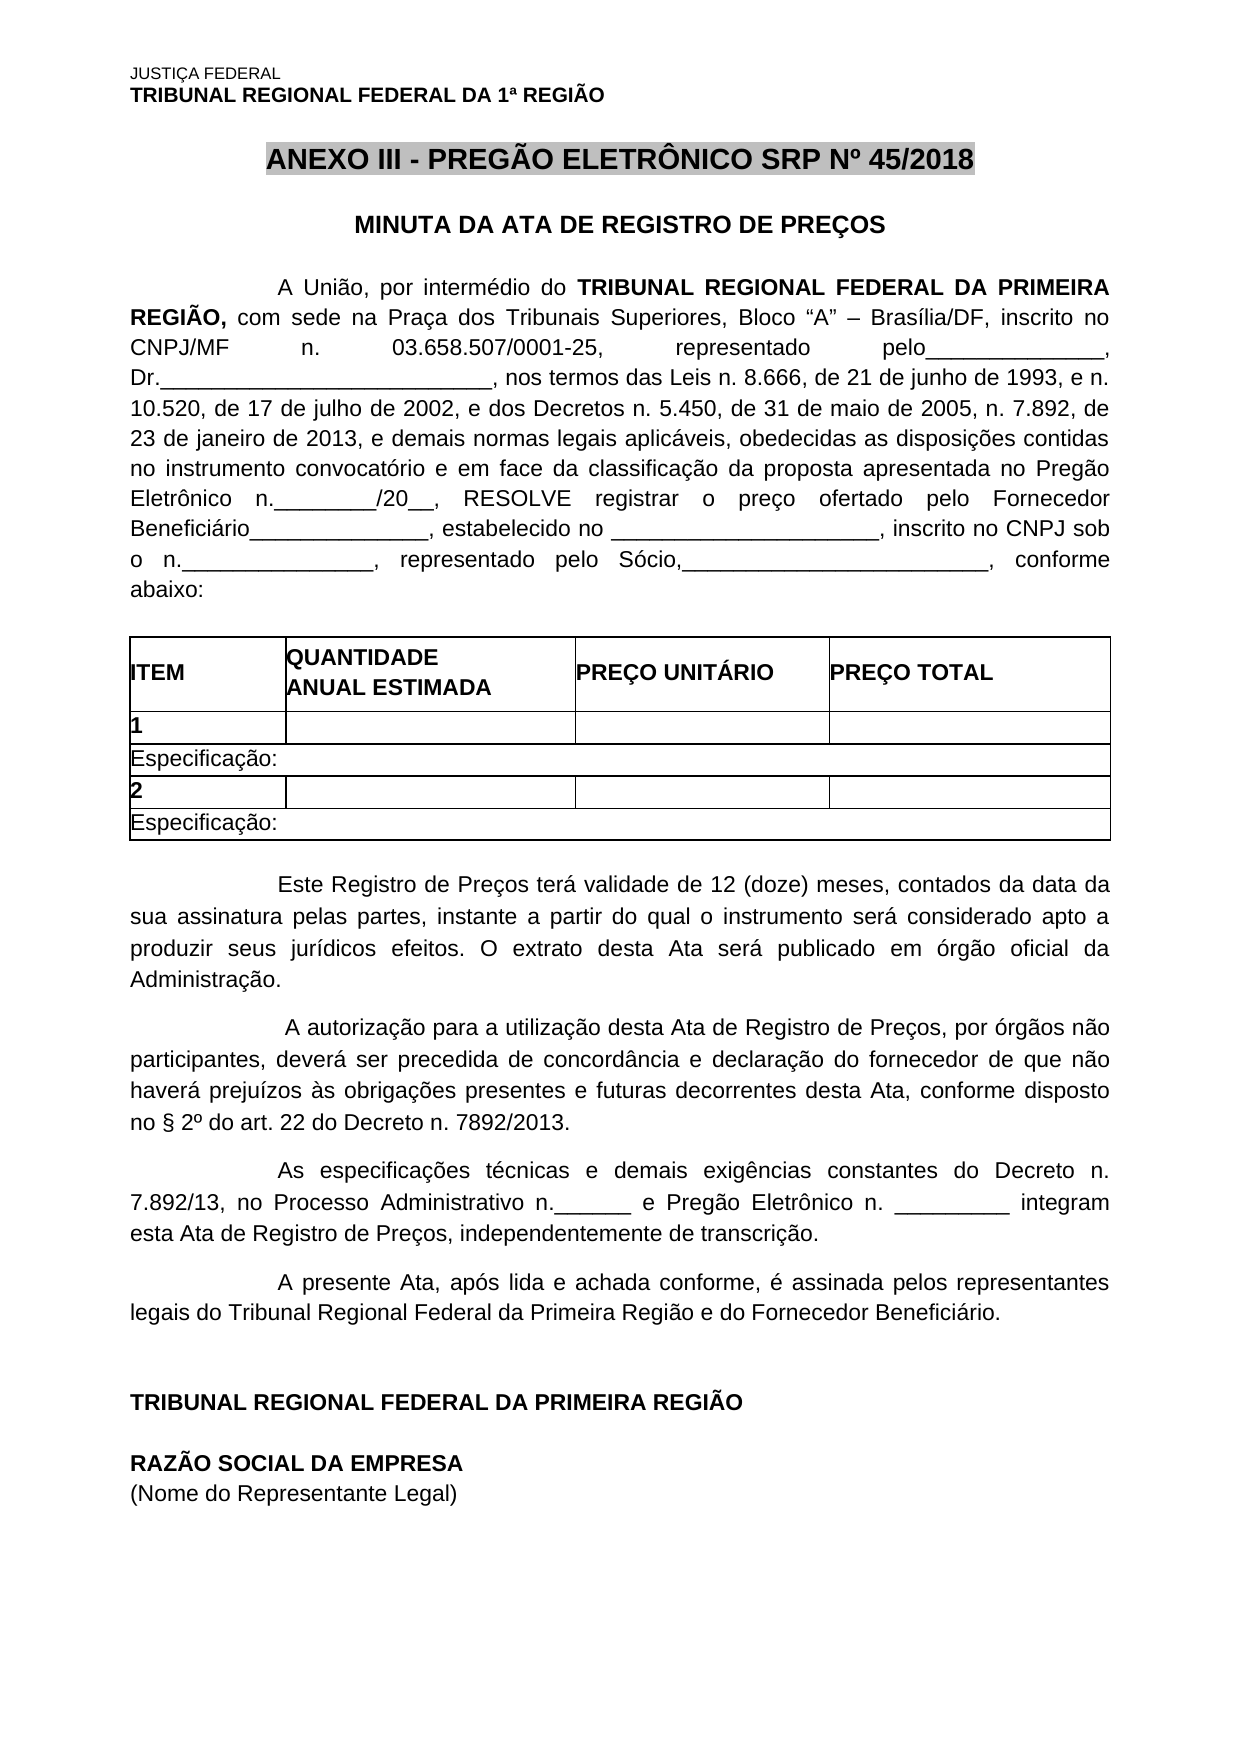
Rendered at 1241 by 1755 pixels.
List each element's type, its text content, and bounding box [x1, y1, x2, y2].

text ANEXO III - PREGÃO ELETRÔNICO SRP Nº 45/2018 [975, 142, 1110, 175]
text A presente Ata, após lida e achada conforme, é assinada pelos representantes legais do Tribunal Regional Federal da Primeira Região e do Fornecedor Beneficiário. [938, 1268, 1110, 1325]
text Este Registro de Preços terá validade de 12 (doze) meses, contados da data da sua assinatura pelas partes, instante a partir do qual o instrumento será considerado apto a produzir seus jurídicos efeitos. O extrato desta Ata será publicado em órgão oficial da Administração. [938, 871, 1110, 992]
table_cell Especificação: [938, 745, 1110, 775]
table_cell Especificação: [938, 809, 1110, 839]
text A autorização para a utilização desta Ata de Registro de Preços, por órgãos não participantes, deverá ser precedida de concordância e declaração do fornecedor de que não haverá prejuízos às obrigações presentes e futuras decorrentes desta Ata, conforme disposto no § 2º do art. 22 do Decreto n. 7892/2013. [938, 1014, 1110, 1135]
text As especificações técnicas e demais exigências constantes do Decreto n. 7.892/13, no Processo Administrativo n.______ e Pregão Eletrônico n. _________ integram esta Ata de Registro de Preços, independentemente de transcrição. [130, 1157, 261, 1247]
table_cell 1 [131, 712, 261, 743]
table_header PREÇO TOTAL [938, 638, 1110, 711]
text RAZÃO SOCIAL DA EMPRESA [130, 1450, 1110, 1476]
text A União, por intermédio do TRIBUNAL REGIONAL FEDERAL DA PRIMEIRA REGIÃO, com sede na Praça dos Tribunais Superiores, Bloco “A” – Brasília/DF, inscrito no CNPJ/MF n. 03.658.507/0001-25, representado pelo______________, Dr.__________________________, nos termos das Leis n. 8.666, de 21 de junho de 1993, e n. 10.520, de 17 de julho de 2002, e dos Decretos n. 5.450, de 31 de maio de 2005, n. 7.892, de 23 de janeiro de 2013, e demais normas legais aplicáveis, obedecidas as disposições contidas no instrumento convocatório e em face da classificação da proposta apresentada no Pregão Eletrônico n.________/20__, RESOLVE registrar o preço ofertado pelo Fornecedor Beneficiário______________, estabelecido no _____________________, inscrito no CNPJ sob o n._______________, representado pelo Sócio,________________________, conforme abaixo: [130, 274, 1110, 602]
table_cell [938, 777, 1110, 807]
text ANEXO III - PREGÃO ELETRÔNICO SRP Nº 45/2018 [130, 142, 266, 175]
table_header ITEM [131, 638, 261, 711]
text TRIBUNAL REGIONAL FEDERAL DA PRIMEIRA REGIÃO [130, 1389, 1110, 1416]
text A presente Ata, após lida e achada conforme, é assinada pelos representantes legais do Tribunal Regional Federal da Primeira Região e do Fornecedor Beneficiário. [130, 1268, 261, 1325]
table_cell [938, 712, 1110, 743]
table_cell 2 [131, 777, 261, 807]
text (Nome do Representante Legal) [130, 1480, 1110, 1506]
text A autorização para a utilização desta Ata de Registro de Preços, por órgãos não participantes, deverá ser precedida de concordância e declaração do fornecedor de que não haverá prejuízos às obrigações presentes e futuras decorrentes desta Ata, conforme disposto no § 2º do art. 22 do Decreto n. 7892/2013. [130, 1014, 261, 1135]
text As especificações técnicas e demais exigências constantes do Decreto n. 7.892/13, no Processo Administrativo n.______ e Pregão Eletrônico n. _________ integram esta Ata de Registro de Preços, independentemente de transcrição. [938, 1157, 1110, 1247]
table_cell Especificação: [131, 809, 261, 839]
table_cell Especificação: [131, 745, 261, 775]
text MINUTA DA ATA DE REGISTRO DE PREÇOS [130, 211, 1110, 239]
text Este Registro de Preços terá validade de 12 (doze) meses, contados da data da sua assinatura pelas partes, instante a partir do qual o instrumento será considerado apto a produzir seus jurídicos efeitos. O extrato desta Ata será publicado em órgão oficial da Administração. [130, 871, 261, 992]
